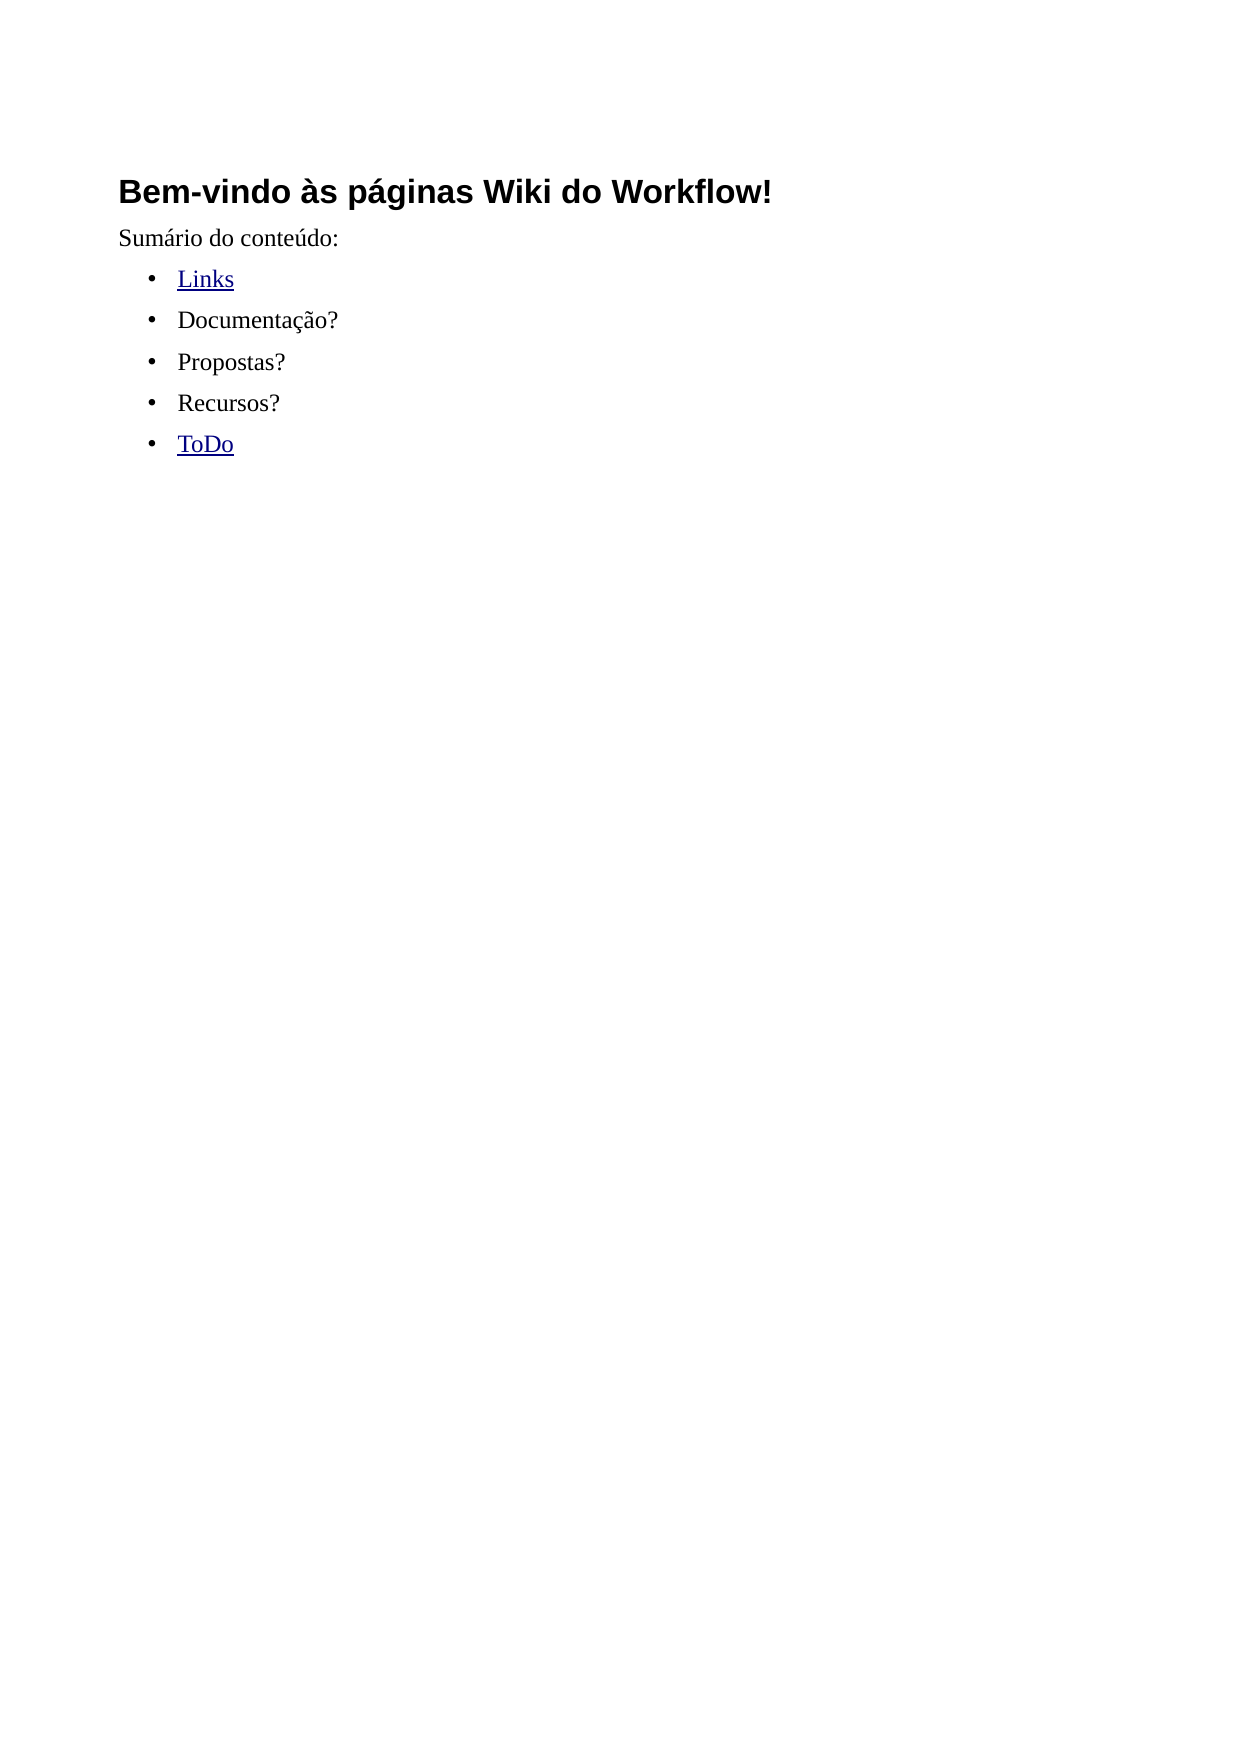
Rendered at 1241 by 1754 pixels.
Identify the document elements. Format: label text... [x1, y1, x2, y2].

subtitle Bem-vindo às páginas Wiki do Workflow! [118, 172, 1122, 211]
list Documentação? [148, 306, 1122, 334]
list Propostas? [148, 347, 1122, 376]
text Sumário do conteúdo: [118, 223, 1122, 252]
list Recursos? [148, 388, 1122, 417]
list Links [148, 264, 1122, 293]
list ToDo [148, 429, 1122, 458]
